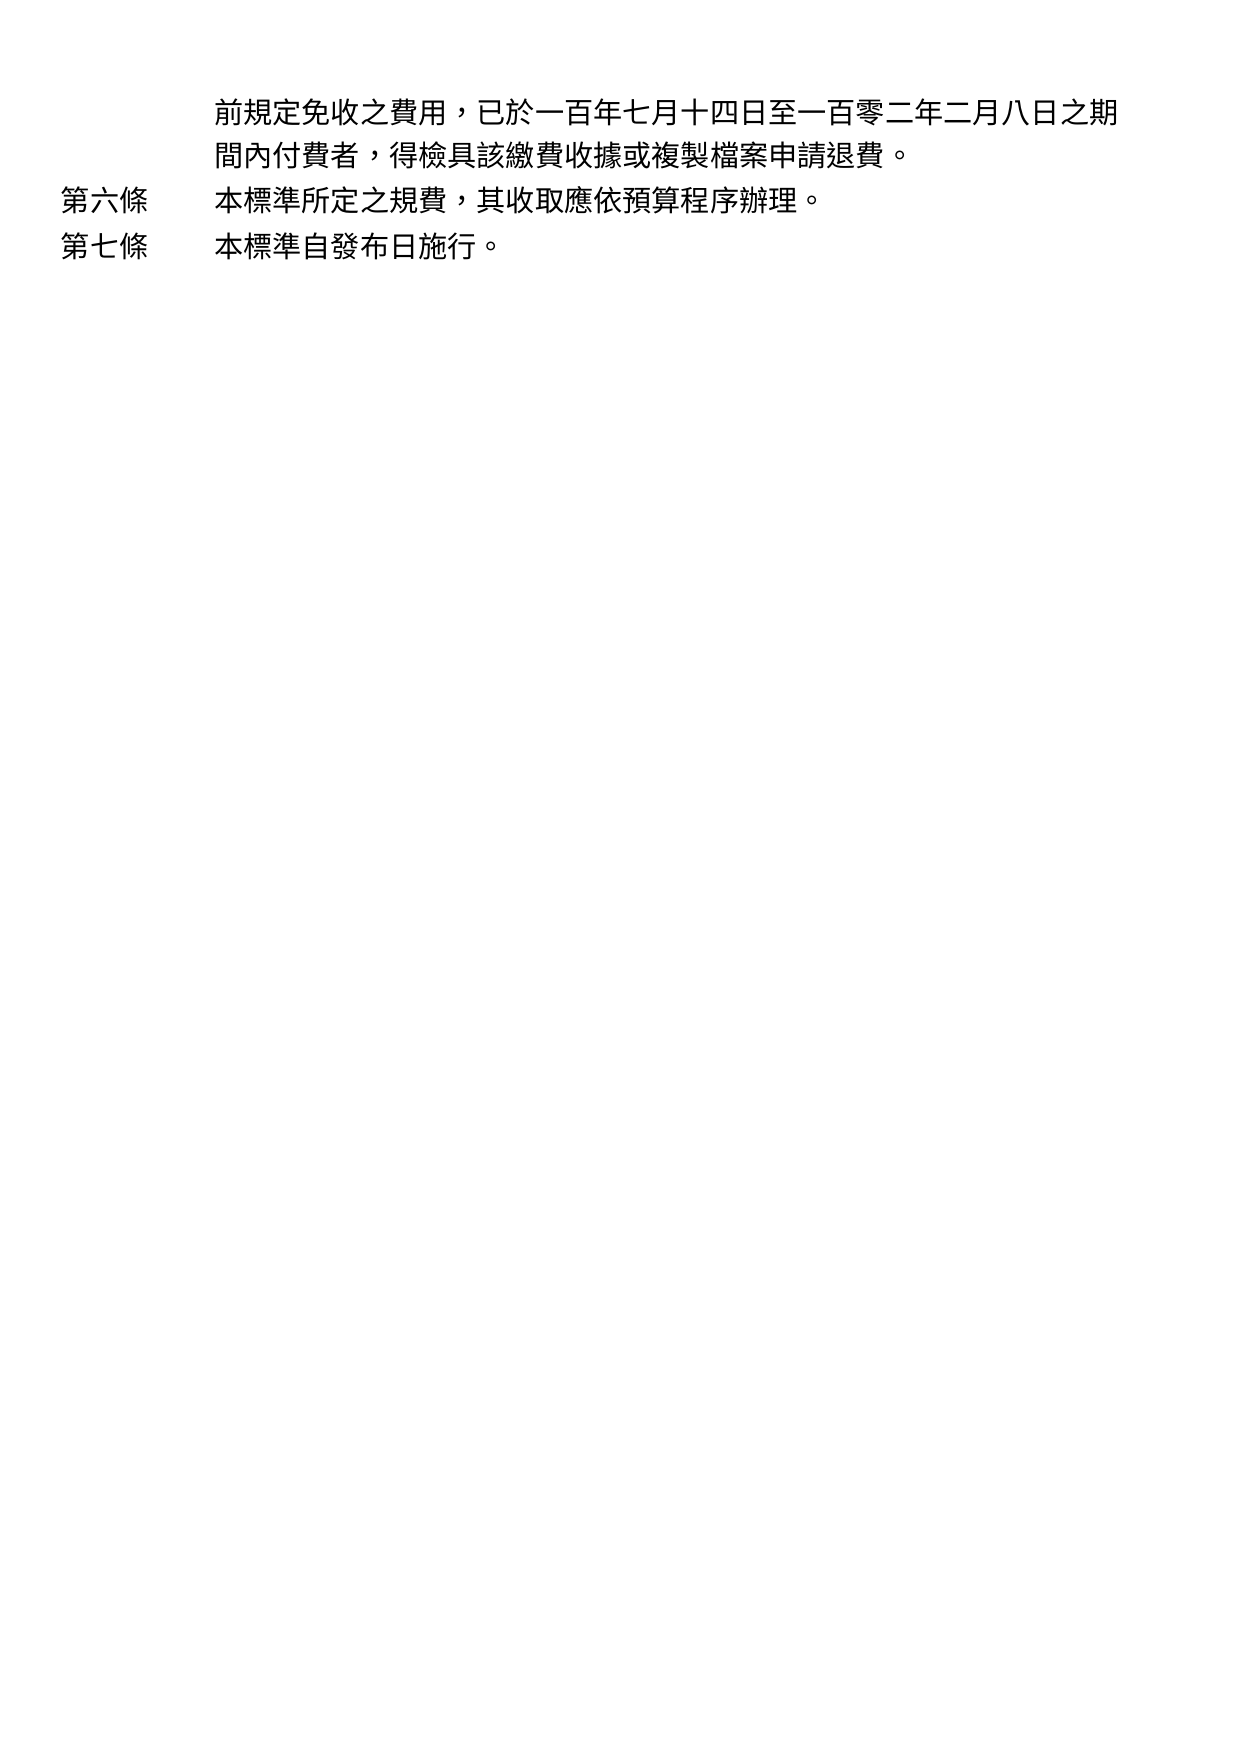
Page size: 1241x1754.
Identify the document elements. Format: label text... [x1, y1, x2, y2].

table_cell 第七條 [59, 222, 212, 267]
table_cell 本標準所定之規費，其收取應依預算程序辦理。 [213, 176, 1122, 222]
table_cell [59, 89, 212, 176]
table_cell 前規定免收之費用，已於一百年七月十四日至一百零二年二月八日之期間內付費者，得檢具該繳費收據或複製檔案申請退費。 [213, 89, 1122, 176]
table_cell 第六條 [59, 176, 212, 222]
table_cell 本標準自發布日施行。 [213, 222, 1122, 267]
